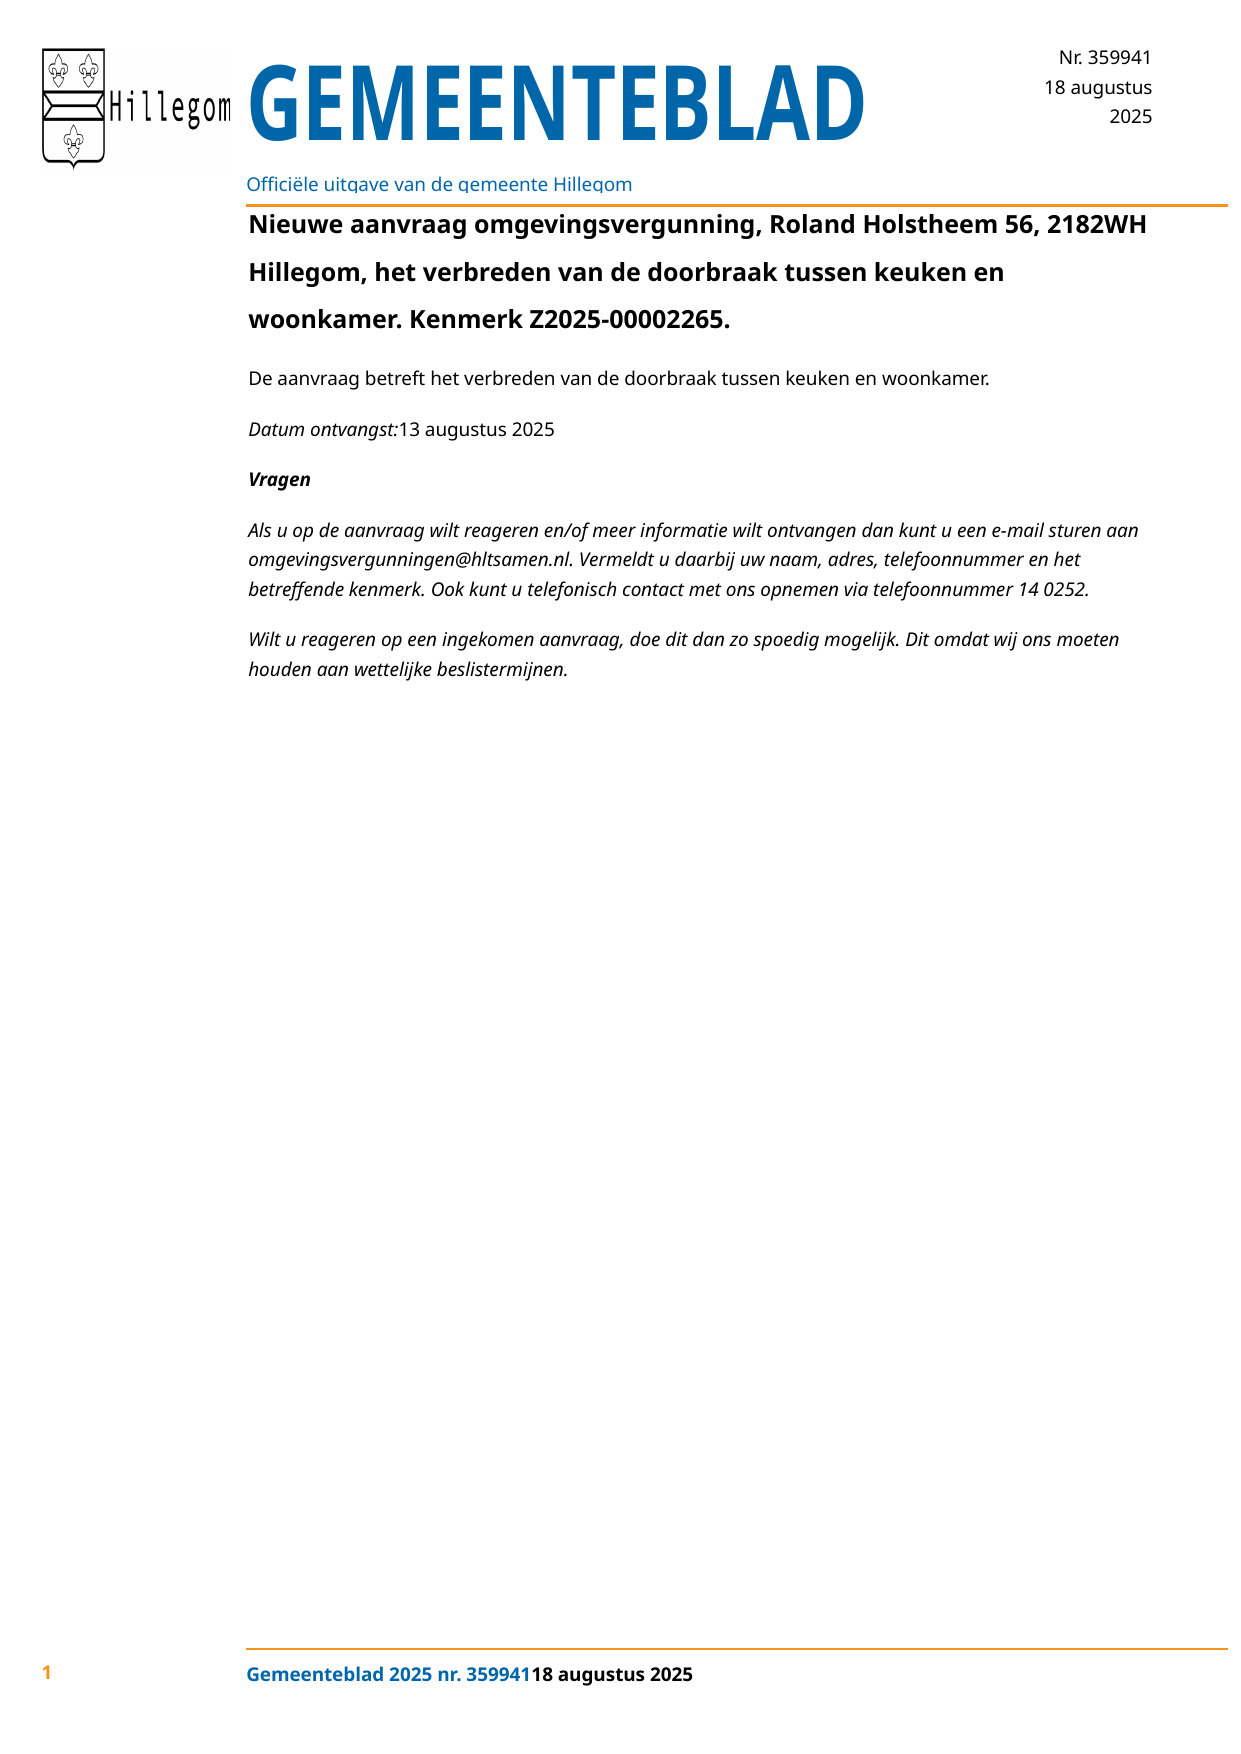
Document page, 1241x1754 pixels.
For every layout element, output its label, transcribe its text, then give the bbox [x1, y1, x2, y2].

picture [41, 47, 231, 172]
text Wilt u reageren op een ingekomen aanvraag, doe dit dan zo spoedig mogelijk. Dit omdat wij ons moeten houden aan wettelijke beslistermijnen. [248, 626, 1152, 682]
text Nieuwe aanvraag omgevingsvergunning, Roland Holstheem 56, 2182WH Hillegom, het verbreden van de doorbraak tussen keuken en woonkamer. Kenmerk Z2025-00002265. [248, 207, 1152, 336]
text Vragen [248, 466, 1152, 492]
text Datum ontvangst:13 augustus 2025 [248, 416, 1152, 442]
text Als u op de aanvraag wilt reageren en/of meer informatie wilt ontvangen dan kunt u een e-mail sturen aan omgevingsvergunningen@hltsamen.nl. Vermeldt u daarbij uw naam, adres, telefoonnummer en het betreffende kenmerk. Ook kunt u telefonisch contact met ons opnemen via telefoonnummer 14 0252. [248, 517, 1152, 602]
text De aanvraag betreft het verbreden van de doorbraak tussen keuken en woonkamer. [248, 366, 1152, 391]
